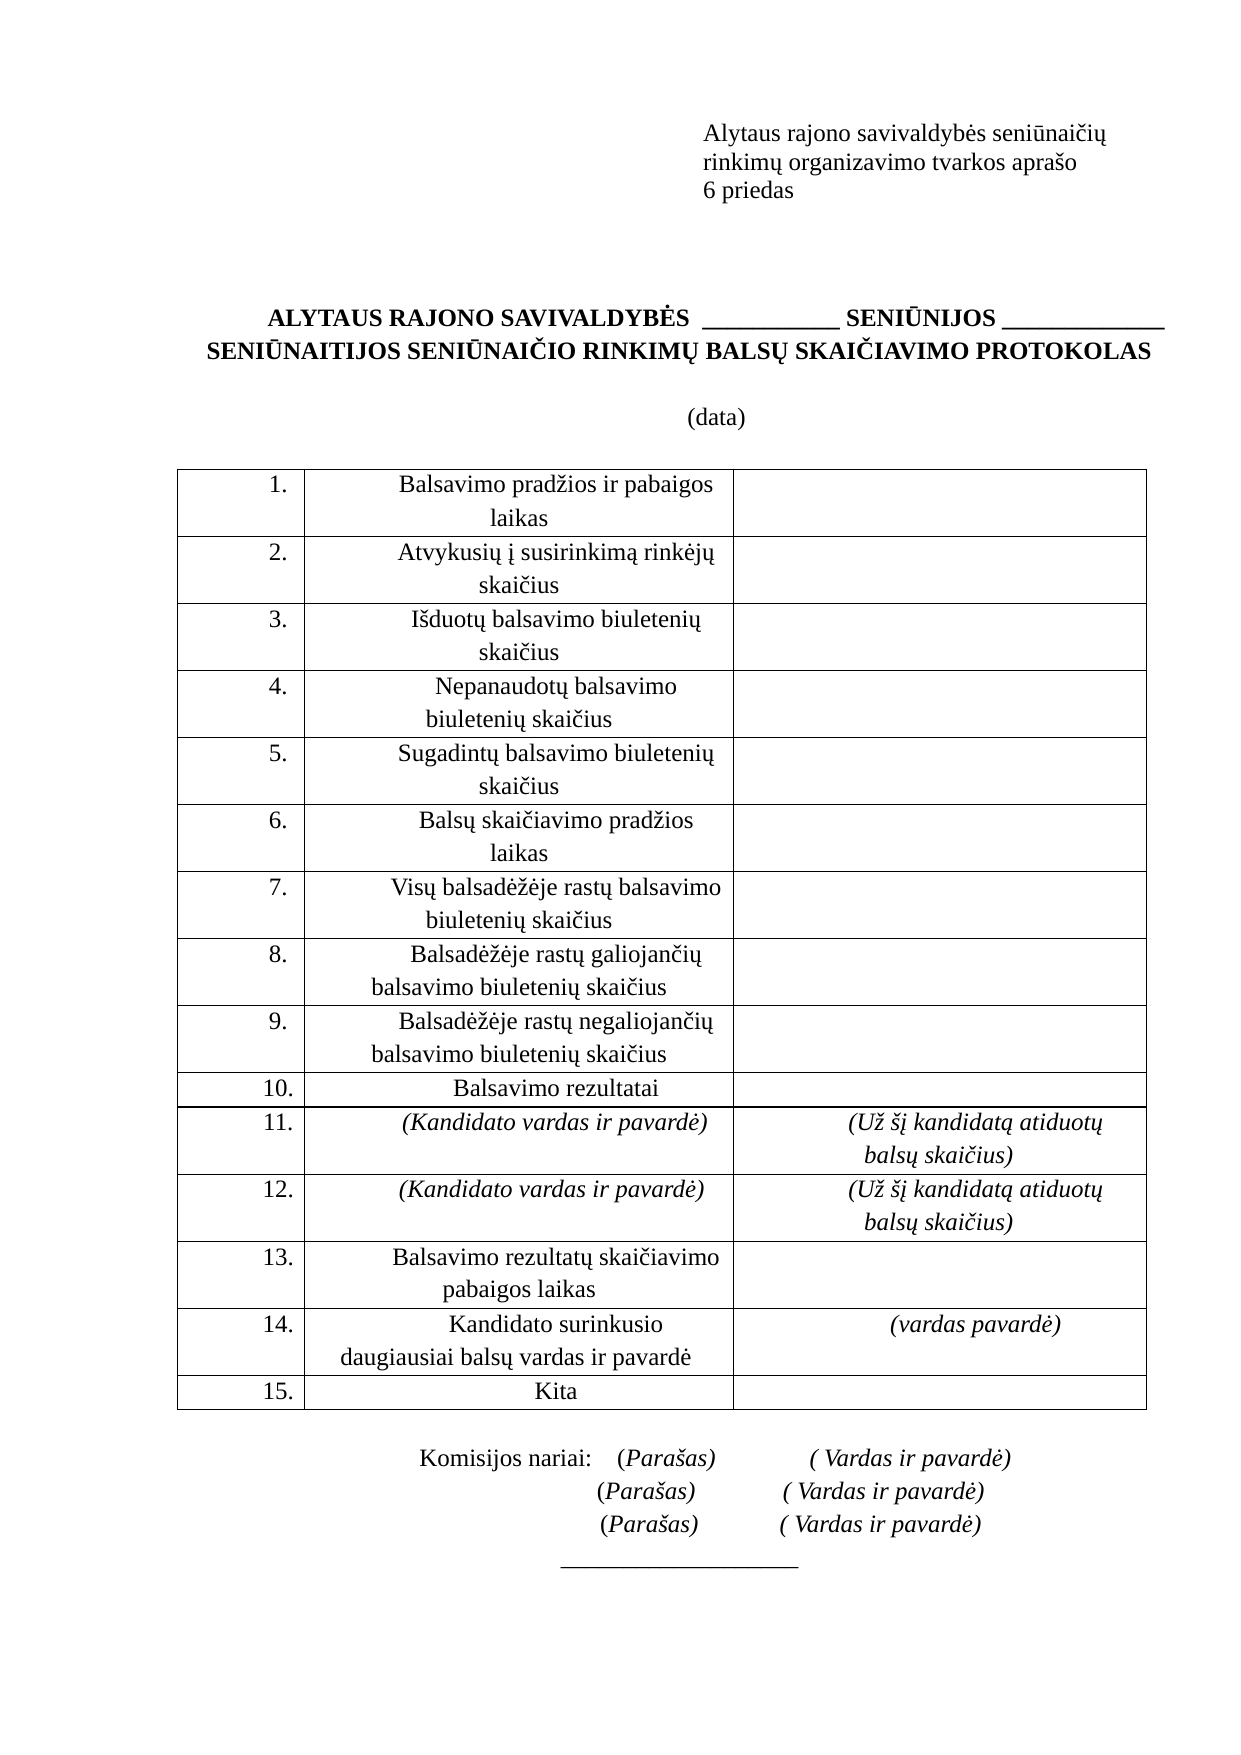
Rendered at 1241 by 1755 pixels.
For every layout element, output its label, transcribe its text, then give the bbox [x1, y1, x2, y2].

table_cell (Kandidato vardas ir pavardė) [305, 1175, 733, 1241]
table_cell 2. [178, 537, 304, 603]
text 6 priedas [177, 176, 1181, 204]
table_cell [734, 805, 1146, 871]
table_cell Balsadėžėje rastų galiojančių balsavimo biuletenių skaičius [305, 939, 733, 1005]
table_header [734, 470, 1146, 536]
table_header 1. [178, 470, 304, 536]
table_cell 4. [178, 671, 304, 737]
table_cell 8. [178, 939, 304, 1005]
table_cell Atvykusių į susirinkimą rinkėjų skaičius [305, 537, 733, 603]
text (Parašas) ( Vardas ir pavardė) [177, 1476, 1181, 1504]
table_cell [734, 1376, 1146, 1409]
table_cell [734, 671, 1146, 737]
table_cell 10. [178, 1073, 304, 1106]
table_cell 9. [178, 1006, 304, 1072]
table_cell (vardas pavardė) [734, 1309, 1146, 1375]
table_cell 11. [178, 1108, 304, 1173]
table_cell [734, 1242, 1146, 1308]
table_cell [734, 1073, 1146, 1106]
table_cell [734, 738, 1146, 804]
text Komisijos nariai: (Parašas) ( Vardas ir pavardė) [177, 1443, 1181, 1472]
table_cell (Už šį kandidatą atiduotų balsų skaičius) [734, 1175, 1146, 1241]
table_cell [734, 939, 1146, 1005]
table_cell (Kandidato vardas ir pavardė) [305, 1108, 733, 1173]
table_cell 5. [178, 738, 304, 804]
text (data) [177, 402, 1181, 431]
table_cell Kita [305, 1376, 733, 1409]
table_cell [734, 1006, 1146, 1072]
table_cell [734, 872, 1146, 938]
table_cell Balsų skaičiavimo pradžios laikas [305, 805, 733, 871]
table_cell 6. [178, 805, 304, 871]
table_cell [734, 537, 1146, 603]
table_header Balsavimo pradžios ir pabaigos laikas [305, 470, 733, 536]
table_cell 3. [178, 604, 304, 670]
table_cell 13. [178, 1242, 304, 1308]
text (Parašas) ( Vardas ir pavardė) [177, 1509, 1181, 1538]
table_cell Visų balsadėžėje rastų balsavimo biuletenių skaičius [305, 872, 733, 938]
table_cell Kandidato surinkusio daugiausiai balsų vardas ir pavardė [305, 1309, 733, 1375]
table_cell 14. [178, 1309, 304, 1375]
table_cell [734, 604, 1146, 670]
table_cell Balsadėžėje rastų negaliojančių balsavimo biuletenių skaičius [305, 1006, 733, 1072]
table_cell Balsavimo rezultatų skaičiavimo pabaigos laikas [305, 1242, 733, 1308]
text Alytaus rajono savivaldybės seniūnaičių [177, 118, 1181, 147]
table_cell Sugadintų balsavimo biuletenių skaičius [305, 738, 733, 804]
table_cell 15. [178, 1376, 304, 1409]
table_cell Išduotų balsavimo biuletenių skaičius [305, 604, 733, 670]
text ___________________ [177, 1542, 1181, 1571]
text rinkimų organizavimo tvarkos aprašo [177, 147, 1181, 176]
table_cell 12. [178, 1175, 304, 1241]
table_cell Nepanaudotų balsavimo biuletenių skaičius [305, 671, 733, 737]
table_cell Balsavimo rezultatai [305, 1073, 733, 1106]
text ALYTAUS RAJONO SAVIVALDYBĖS ___________ SENIŪNIJOS _____________ SENIŪNAITIJOS SENIŪNAIČIO RINKIMŲ BALSŲ SKAIČIAVIMO PROTOKOLAS [177, 303, 1181, 365]
table_cell 7. [178, 872, 304, 938]
table_cell (Už šį kandidatą atiduotų balsų skaičius) [734, 1108, 1146, 1173]
